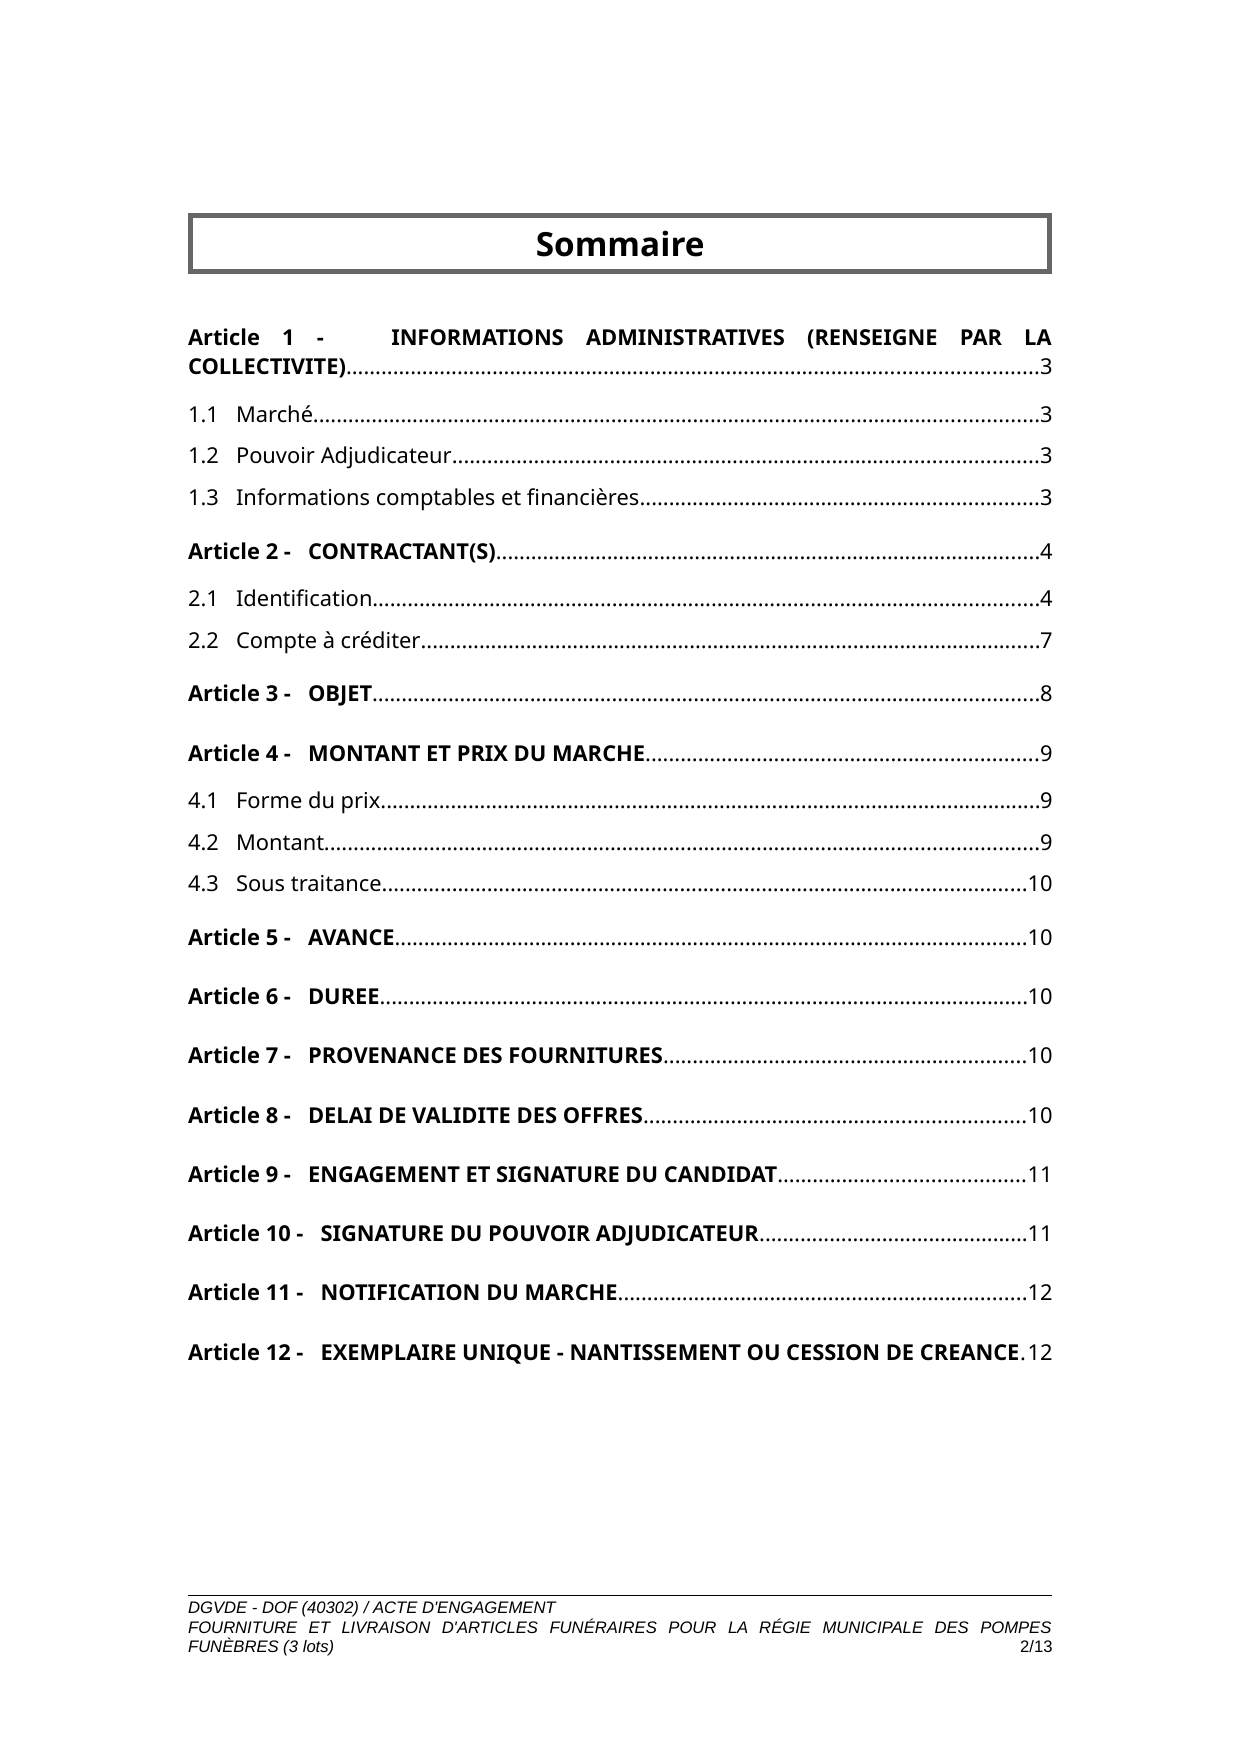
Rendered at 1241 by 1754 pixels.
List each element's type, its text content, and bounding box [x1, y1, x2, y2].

text 2.1 Identification 4 [188, 583, 1052, 613]
text Article 8 - DELAI DE VALIDITE DES OFFRES 10 [188, 1099, 1052, 1129]
text Article 6 - DUREE 10 [188, 981, 1052, 1011]
text Article 9 - ENGAGEMENT ET SIGNATURE DU CANDIDAT 11 [188, 1159, 1052, 1189]
subtitle Sommaire [193, 218, 1047, 269]
text Article 7 - PROVENANCE DES FOURNITURES 10 [188, 1040, 1052, 1070]
text 1.1 Marché 3 [188, 399, 1052, 429]
text Article 12 - EXEMPLAIRE UNIQUE - NANTISSEMENT OU CESSION DE CREANCE 12 [188, 1337, 1052, 1366]
text Article 2 - CONTRACTANT(S) 4 [188, 536, 1052, 565]
text Article 5 - AVANCE 10 [188, 922, 1052, 952]
text 4.1 Forme du prix 9 [188, 785, 1052, 815]
text 4.2 Montant 9 [188, 827, 1052, 856]
text Article 1 - INFORMATIONS ADMINISTRATIVES (RENSEIGNE PAR LA COLLECTIVITE) 3 [188, 322, 1052, 381]
text 1.3 Informations comptables et financières 3 [188, 482, 1052, 512]
text 2.2 Compte à créditer 7 [188, 625, 1052, 654]
text Article 11 - NOTIFICATION DU MARCHE 12 [188, 1277, 1052, 1307]
text 1.2 Pouvoir Adjudicateur 3 [188, 441, 1052, 470]
text 4.3 Sous traitance 10 [188, 868, 1052, 898]
text Article 10 - SIGNATURE DU POUVOIR ADJUDICATEUR 11 [188, 1218, 1052, 1248]
text Article 4 - MONTANT ET PRIX DU MARCHE 9 [188, 737, 1052, 767]
text Article 3 - OBJET 8 [188, 678, 1052, 708]
